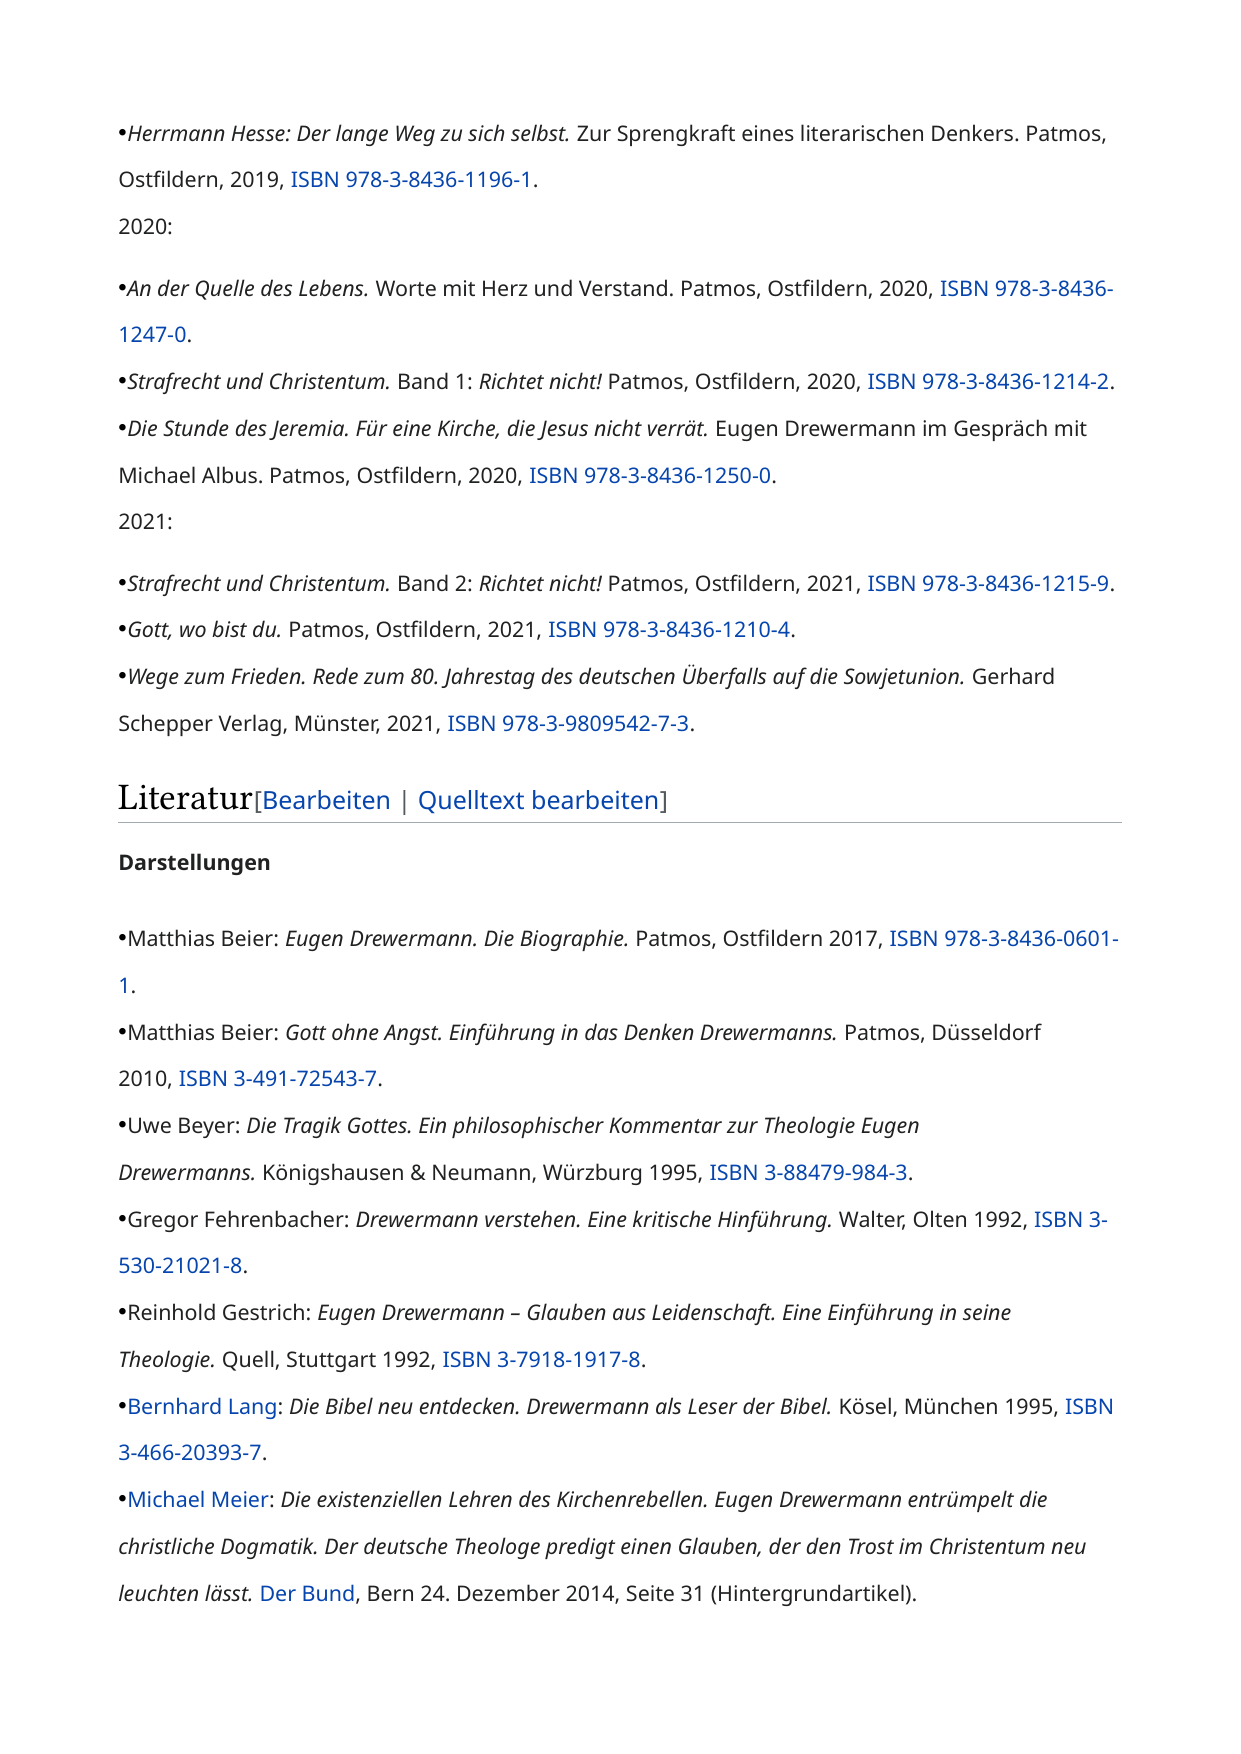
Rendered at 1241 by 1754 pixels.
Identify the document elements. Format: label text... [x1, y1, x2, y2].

list An der Quelle des Lebens. Worte mit Herz und Verstand. Patmos, Ostfildern, 2020, ISBN 978-3-8436-1247-0. [118, 273, 1122, 349]
list Matthias Beier: Eugen Drewermann. Die Biographie. Patmos, Ostfildern 2017, ISBN 978-3-8436-0601-1. [118, 923, 1122, 999]
text 2021: [118, 507, 1122, 536]
list Strafrecht und Christentum. Band 1: Richtet nicht! Patmos, Ostfildern, 2020, ISBN 978-3-8436-1214-2. [118, 367, 1122, 396]
list Michael Meier: Die existenziellen Lehren des Kirchenrebellen. Eugen Drewermann entrümpelt die christliche Dogmatik. Der deutsche Theologe predigt einen Glauben, der den Trost im Christentum neu leuchten lässt. Der Bund, Bern 24. Dezember 2014, Seite 31 (Hintergrundartikel). [118, 1485, 1122, 1607]
list Herrmann Hesse: Der lange Weg zu sich selbst. Zur Sprengkraft eines literarischen Denkers. Patmos, Ostfildern, 2019, ISBN 978-3-8436-1196-1. [118, 118, 1122, 194]
list Matthias Beier: Gott ohne Angst. Einführung in das Denken Drewermanns. Patmos, Düsseldorf 2010, ISBN 3-491-72543-7. [118, 1017, 1122, 1093]
list Die Stunde des Jeremia. Für eine Kirche, die Jesus nicht verrät. Eugen Drewermann im Gespräch mit Michael Albus. Patmos, Ostfildern, 2020, ISBN 978-3-8436-1250-0. [118, 413, 1122, 489]
text 2020: [118, 212, 1122, 241]
list Gott, wo bist du. Patmos, Ostfildern, 2021, ISBN 978-3-8436-1210-4. [118, 615, 1122, 644]
subtitle Darstellungen [118, 847, 1122, 876]
list Reinhold Gestrich: Eugen Drewermann – Glauben aus Leidenschaft. Eine Einführung in seine Theologie. Quell, Stuttgart 1992, ISBN 3-7918-1917-8. [118, 1298, 1122, 1374]
list Wege zum Frieden. Rede zum 80. Jahrestag des deutschen Überfalls auf die Sowjetunion. Gerhard Schepper Verlag, Münster, 2021, ISBN 978-3-9809542-7-3. [118, 662, 1122, 738]
subtitle Literatur[Bearbeiten | Quelltext bearbeiten] [118, 776, 1122, 822]
list Strafrecht und Christentum. Band 2: Richtet nicht! Patmos, Ostfildern, 2021, ISBN 978-3-8436-1215-9. [118, 568, 1122, 597]
list Gregor Fehrenbacher: Drewermann verstehen. Eine kritische Hinführung. Walter, Olten 1992, ISBN 3-530-21021-8. [118, 1204, 1122, 1280]
list Bernhard Lang: Die Bibel neu entdecken. Drewermann als Leser der Bibel. Kösel, München 1995, ISBN 3-466-20393-7. [118, 1391, 1122, 1467]
list Uwe Beyer: Die Tragik Gottes. Ein philosophischer Kommentar zur Theologie Eugen Drewermanns. Königshausen & Neumann, Würzburg 1995, ISBN 3-88479-984-3. [118, 1111, 1122, 1187]
